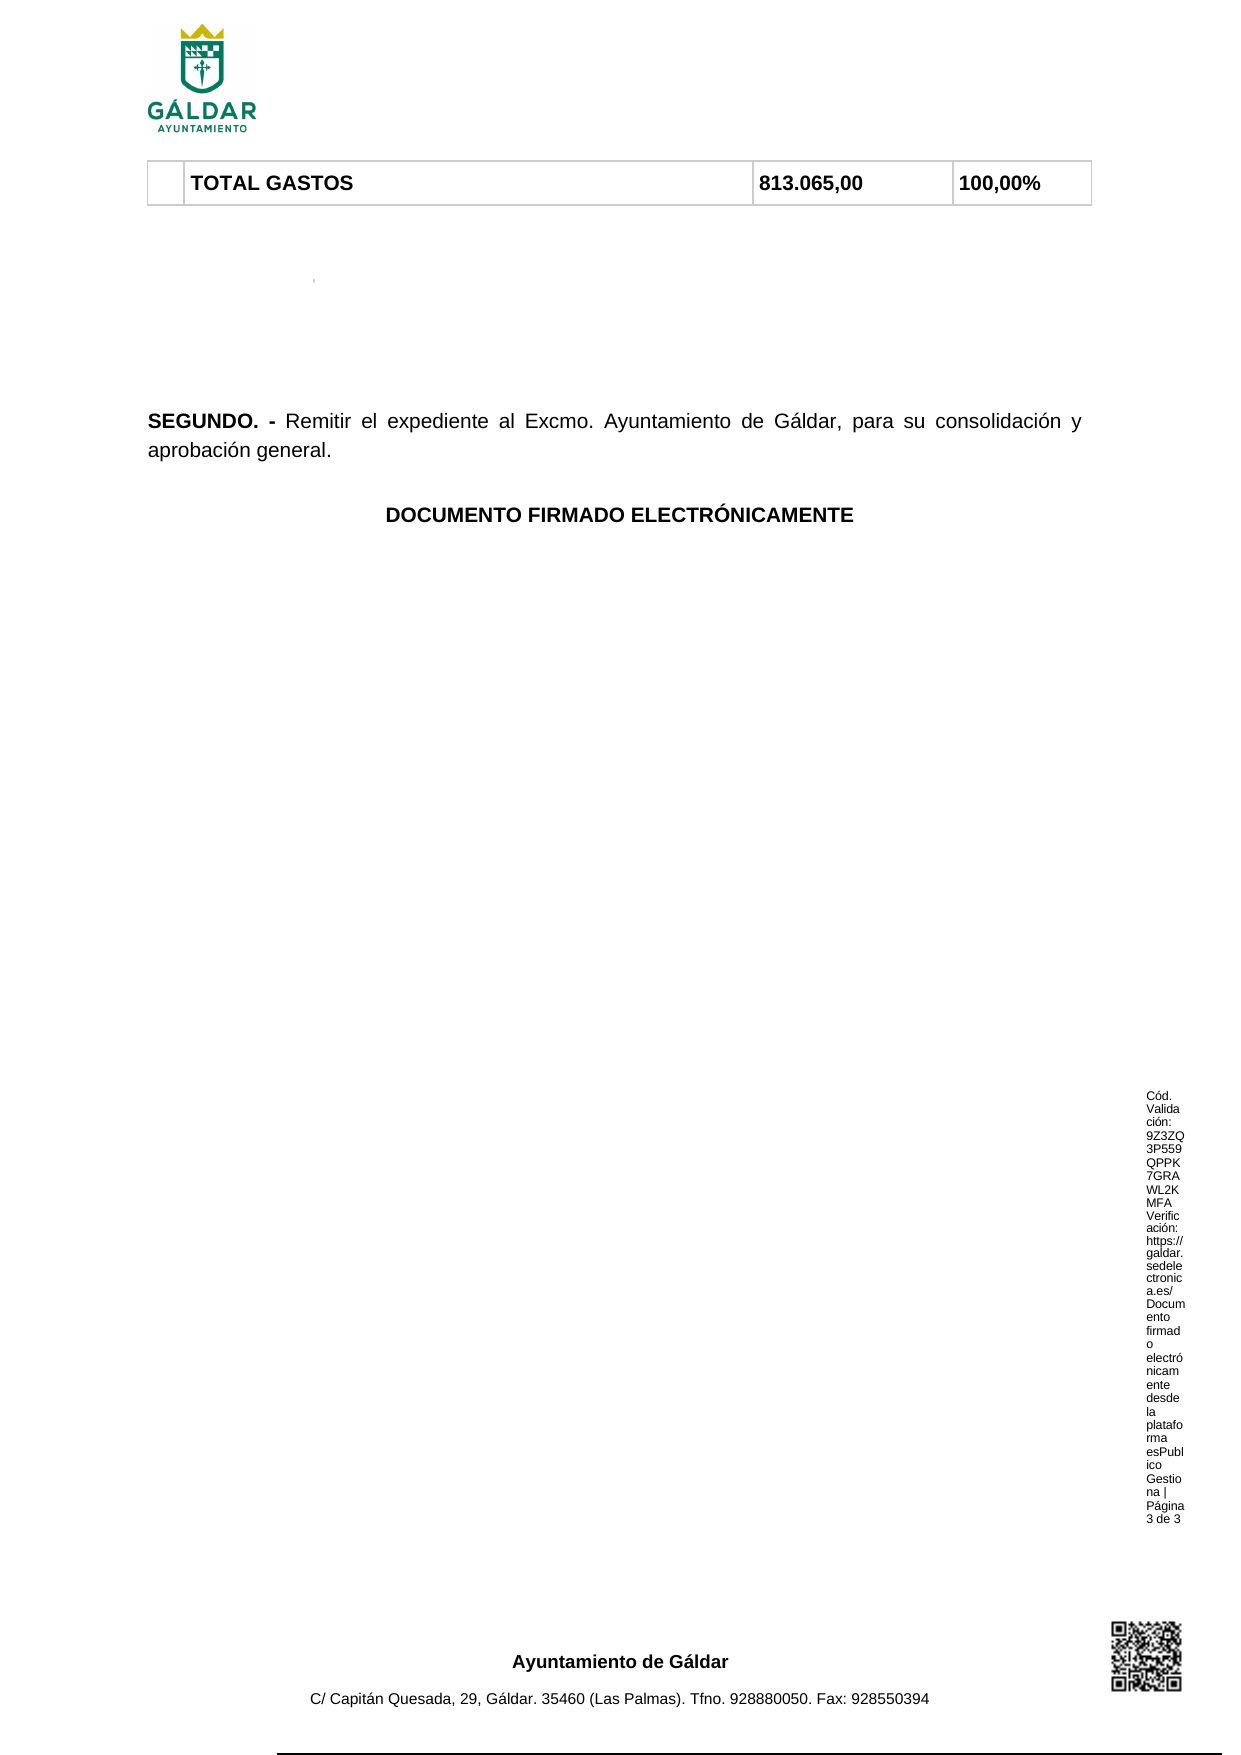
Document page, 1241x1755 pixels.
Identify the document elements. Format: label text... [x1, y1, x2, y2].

table_header 813.065,00 [754, 162, 952, 204]
text Verificación: https://galdar.sedelectronica.es/ [1146, 1210, 1186, 1298]
table_header [148, 162, 183, 204]
text Documento firmado electrónicamente desde la plataforma esPublico Gestiona | Página 3 de 3 [1146, 1298, 1186, 1526]
table_header 100,00% [954, 162, 1091, 204]
table_header TOTAL GASTOS [185, 162, 752, 204]
text SEGUNDO. - Remitir el expediente al Excmo. Ayuntamiento de Gáldar, para su consolidación y aprobación general. [148, 409, 1093, 462]
text Cód. Validación: 9Z3ZQ3P559QPPK7GRAWL2KMFA [1146, 1089, 1186, 1210]
subtitle DOCUMENTO FIRMADO ELECTRÓNICAMENTE [385, 503, 1195, 527]
